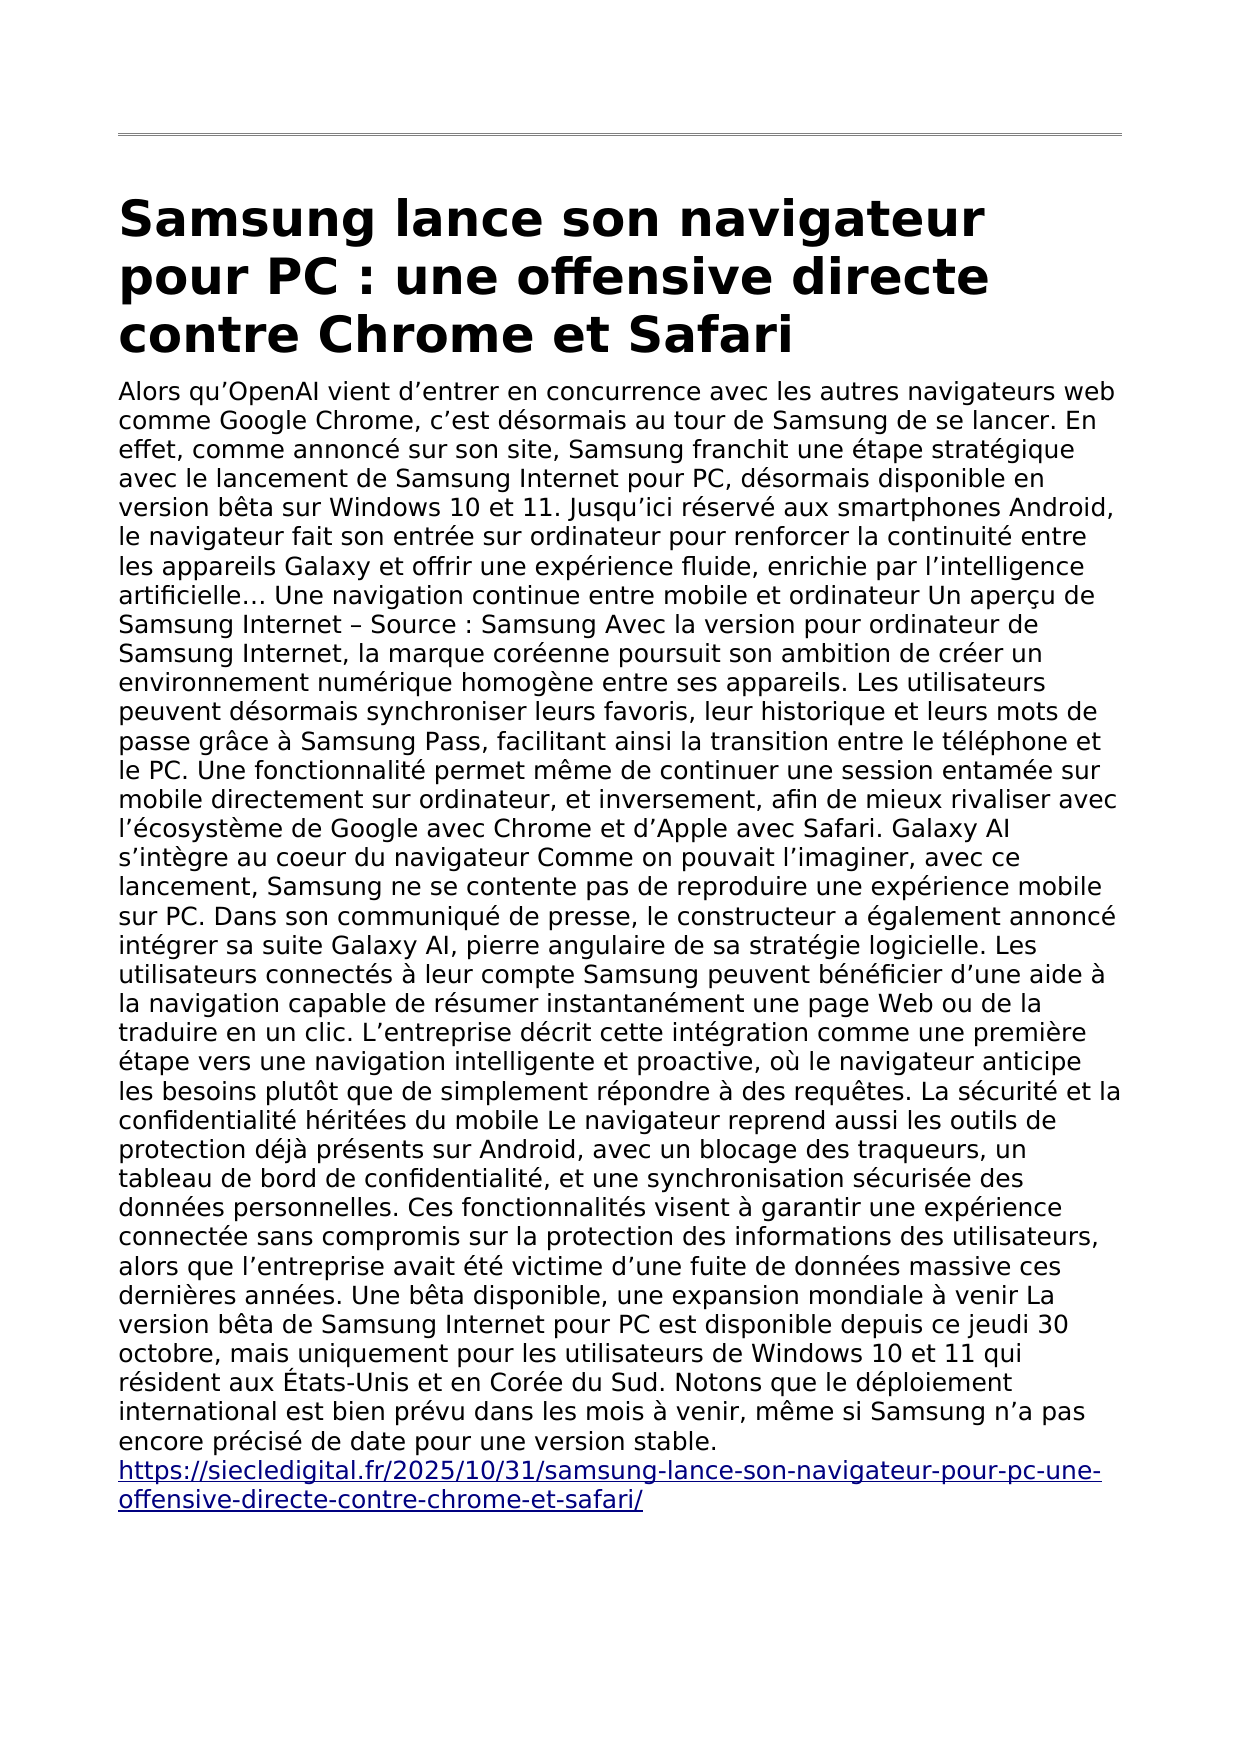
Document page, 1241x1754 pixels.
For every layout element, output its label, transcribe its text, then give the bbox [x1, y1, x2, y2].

text Alors qu’OpenAI vient d’entrer en concurrence avec les autres navigateurs web comme Google Chrome, c’est désormais au tour de Samsung de se lancer. En effet, comme annoncé sur son site, Samsung franchit une étape stratégique avec le lancement de Samsung Internet pour PC, désormais disponible en version bêta sur Windows 10 et 11. Jusqu’ici réservé aux smartphones Android, le navigateur fait son entrée sur ordinateur pour renforcer la continuité entre les appareils Galaxy et offrir une expérience fluide, enrichie par l’intelligence artificielle… Une navigation continue entre mobile et ordinateur Un aperçu de Samsung Internet – Source : Samsung Avec la version pour ordinateur de Samsung Internet, la marque coréenne poursuit son ambition de créer un environnement numérique homogène entre ses appareils. Les utilisateurs peuvent désormais synchroniser leurs favoris, leur historique et leurs mots de passe grâce à Samsung Pass, facilitant ainsi la transition entre le téléphone et le PC. Une fonctionnalité permet même de continuer une session entamée sur mobile directement sur ordinateur, et inversement, afin de mieux rivaliser avec l’écosystème de Google avec Chrome et d’Apple avec Safari. Galaxy AI s’intègre au coeur du navigateur Comme on pouvait l’imaginer, avec ce lancement, Samsung ne se contente pas de reproduire une expérience mobile sur PC. Dans son communiqué de presse, le constructeur a également annoncé intégrer sa suite Galaxy AI, pierre angulaire de sa stratégie logicielle. Les utilisateurs connectés à leur compte Samsung peuvent bénéficier d’une aide à la navigation capable de résumer instantanément une page Web ou de la traduire en un clic. L’entreprise décrit cette intégration comme une première étape vers une navigation intelligente et proactive, où le navigateur anticipe les besoins plutôt que de simplement répondre à des requêtes. La sécurité et la confidentialité héritées du mobile Le navigateur reprend aussi les outils de protection déjà présents sur Android, avec un blocage des traqueurs, un tableau de bord de confidentialité, et une synchronisation sécurisée des données personnelles. Ces fonctionnalités visent à garantir une expérience connectée sans compromis sur la protection des informations des utilisateurs, alors que l’entreprise avait été victime d’une fuite de données massive ces dernières années. Une bêta disponible, une expansion mondiale à venir La version bêta de Samsung Internet pour PC est disponible depuis ce jeudi 30 octobre, mais uniquement pour les utilisateurs de Windows 10 et 11 qui résident aux États-Unis et en Corée du Sud. Notons que le déploiement international est bien prévu dans les mois à venir, même si Samsung n’a pas encore précisé de date pour une version stable. https://siecledigital.fr/2025/10/31/samsung-lance-son-navigateur-pour-pc-une-offensive-directe-contre-chrome-et-safari/ [118, 377, 1122, 1514]
subtitle Samsung lance son navigateur pour PC : une offensive directe contre Chrome et Safari [118, 189, 1122, 364]
